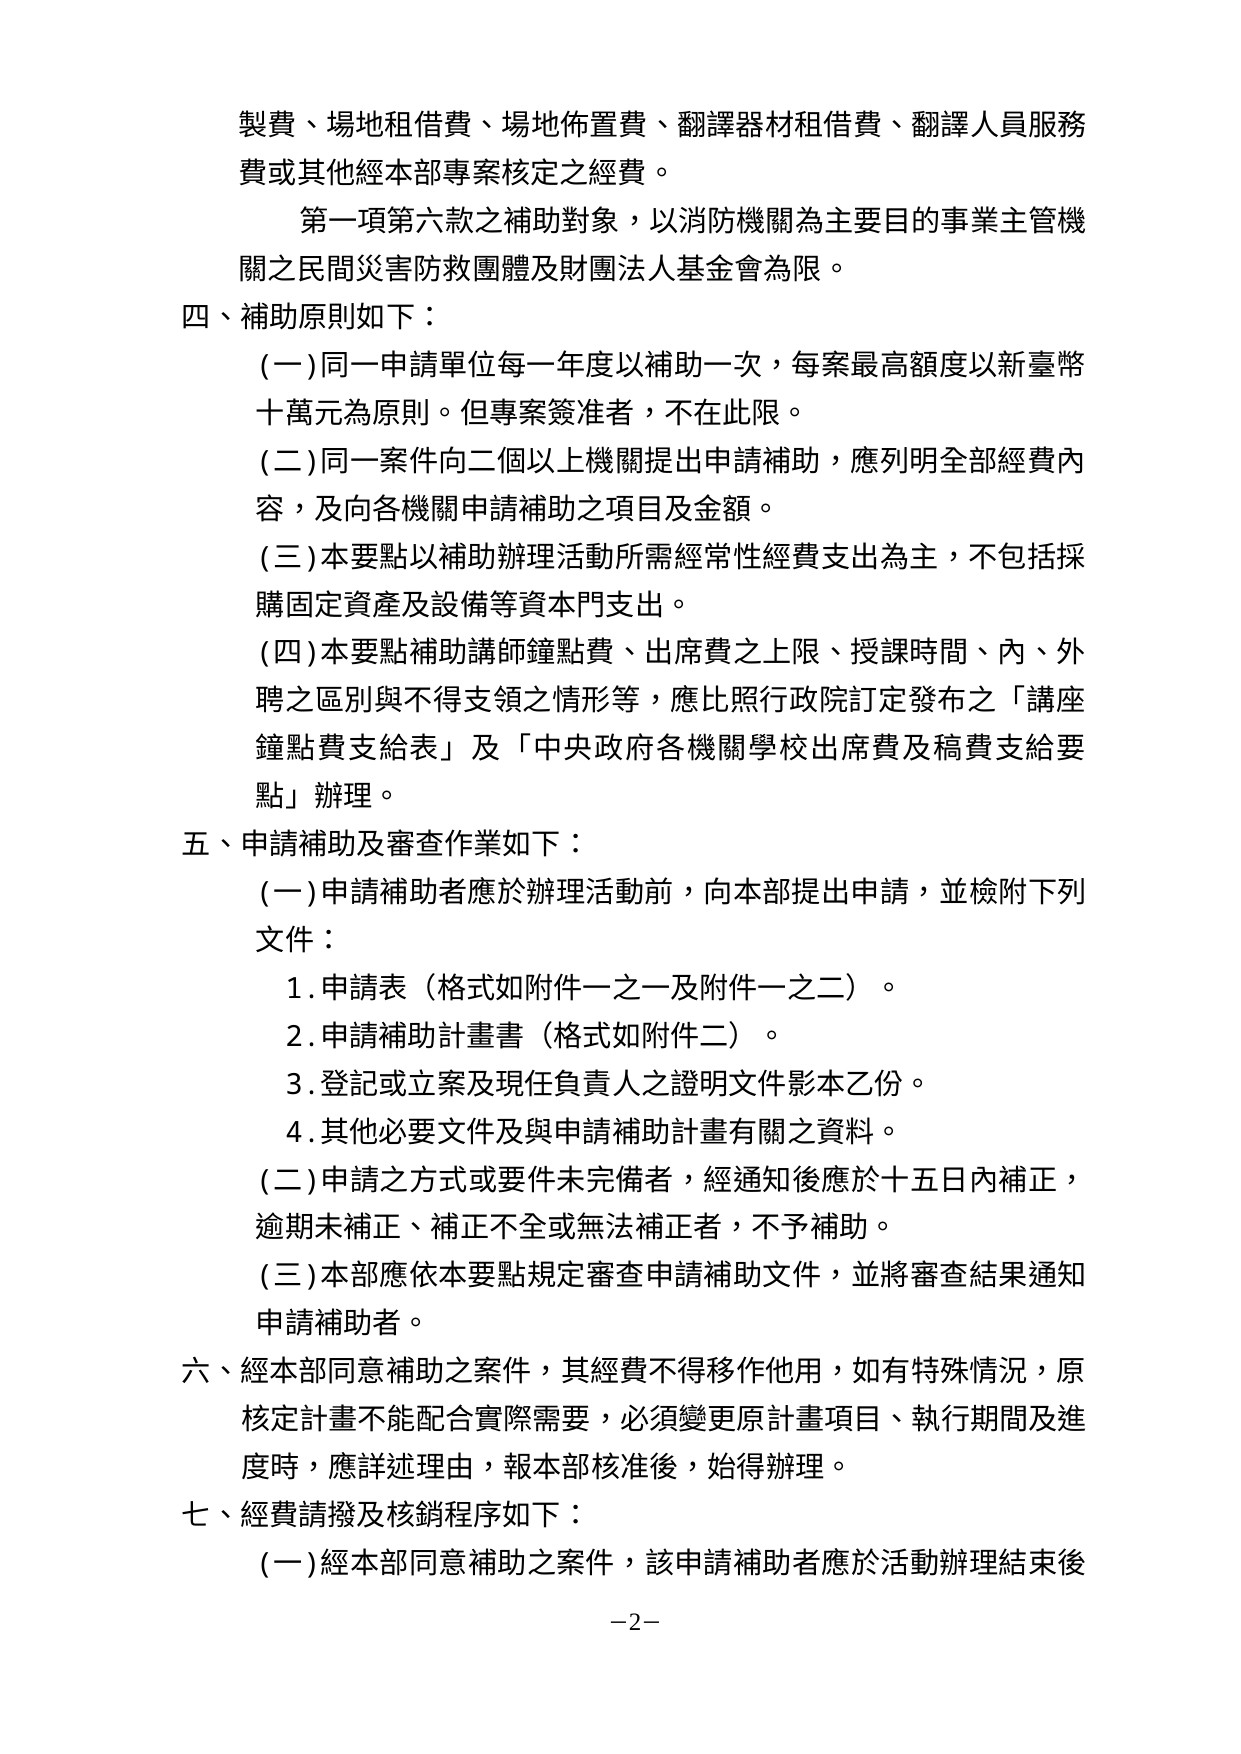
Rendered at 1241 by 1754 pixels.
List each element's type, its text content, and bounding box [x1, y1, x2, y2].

text 1.申請表（格式如附件一之一及附件一之二）。 [285, 960, 1088, 1008]
text 第一項第六款之補助對象，以消防機關為主要目的事業主管機關之民間災害防救團體及財團法人基金會為限。 [238, 193, 1088, 289]
text (二)申請之方式或要件未完備者，經通知後應於十五日內補正，逾期未補正、補正不全或無法補正者，不予補助。 [256, 1152, 1088, 1247]
text 五、申請補助及審查作業如下： [182, 816, 1088, 864]
text 四、補助原則如下： [182, 289, 1088, 337]
text (二)同一案件向二個以上機關提出申請補助，應列明全部經費內容，及向各機關申請補助之項目及金額。 [256, 433, 1088, 529]
text 製費、場地租借費、場地佈置費、翻譯器材租借費、翻譯人員服務費或其他經本部專案核定之經費。 [238, 97, 1088, 193]
text (一)同一申請單位每一年度以補助一次，每案最高額度以新臺幣十萬元為原則。但專案簽准者，不在此限。 [256, 337, 1088, 433]
text 4.其他必要文件及與申請補助計畫有關之資料。 [285, 1104, 1088, 1152]
text 2.申請補助計畫書（格式如附件二）。 [285, 1008, 1088, 1056]
text 七、經費請撥及核銷程序如下： [182, 1487, 1088, 1535]
text (三)本要點以補助辦理活動所需經常性經費支出為主，不包括採購固定資產及設備等資本門支出。 [256, 529, 1088, 624]
text 六、經本部同意補助之案件，其經費不得移作他用，如有特殊情況，原核定計畫不能配合實際需要，必須變更原計畫項目、執行期間及進度時，應詳述理由，報本部核准後，始得辦理。 [182, 1343, 1088, 1487]
text (一)經本部同意補助之案件，該申請補助者應於活動辦理結束後一個月內，檢具領據支出原始憑證、活動照片或相關資料之執行成果與經費補助項目及金額明細表等資料送本部核銷並申請撥款。未於一個月內提出相關資料申請撥款者，除有特殊理由經本部同意外，原核定之補助失其效力。 [256, 1535, 1088, 1583]
text (三)本部應依本要點規定審查申請補助文件，並將審查結果通知申請補助者。 [256, 1247, 1088, 1343]
text (四)本要點補助講師鐘點費、出席費之上限、授課時間、內、外聘之區別與不得支領之情形等，應比照行政院訂定發布之「講座鐘點費支給表」及「中央政府各機關學校出席費及稿費支給要點」辦理。 [256, 624, 1088, 816]
text 3.登記或立案及現任負責人之證明文件影本乙份。 [285, 1056, 1088, 1104]
text (一)申請補助者應於辦理活動前，向本部提出申請，並檢附下列文件： [256, 864, 1088, 960]
